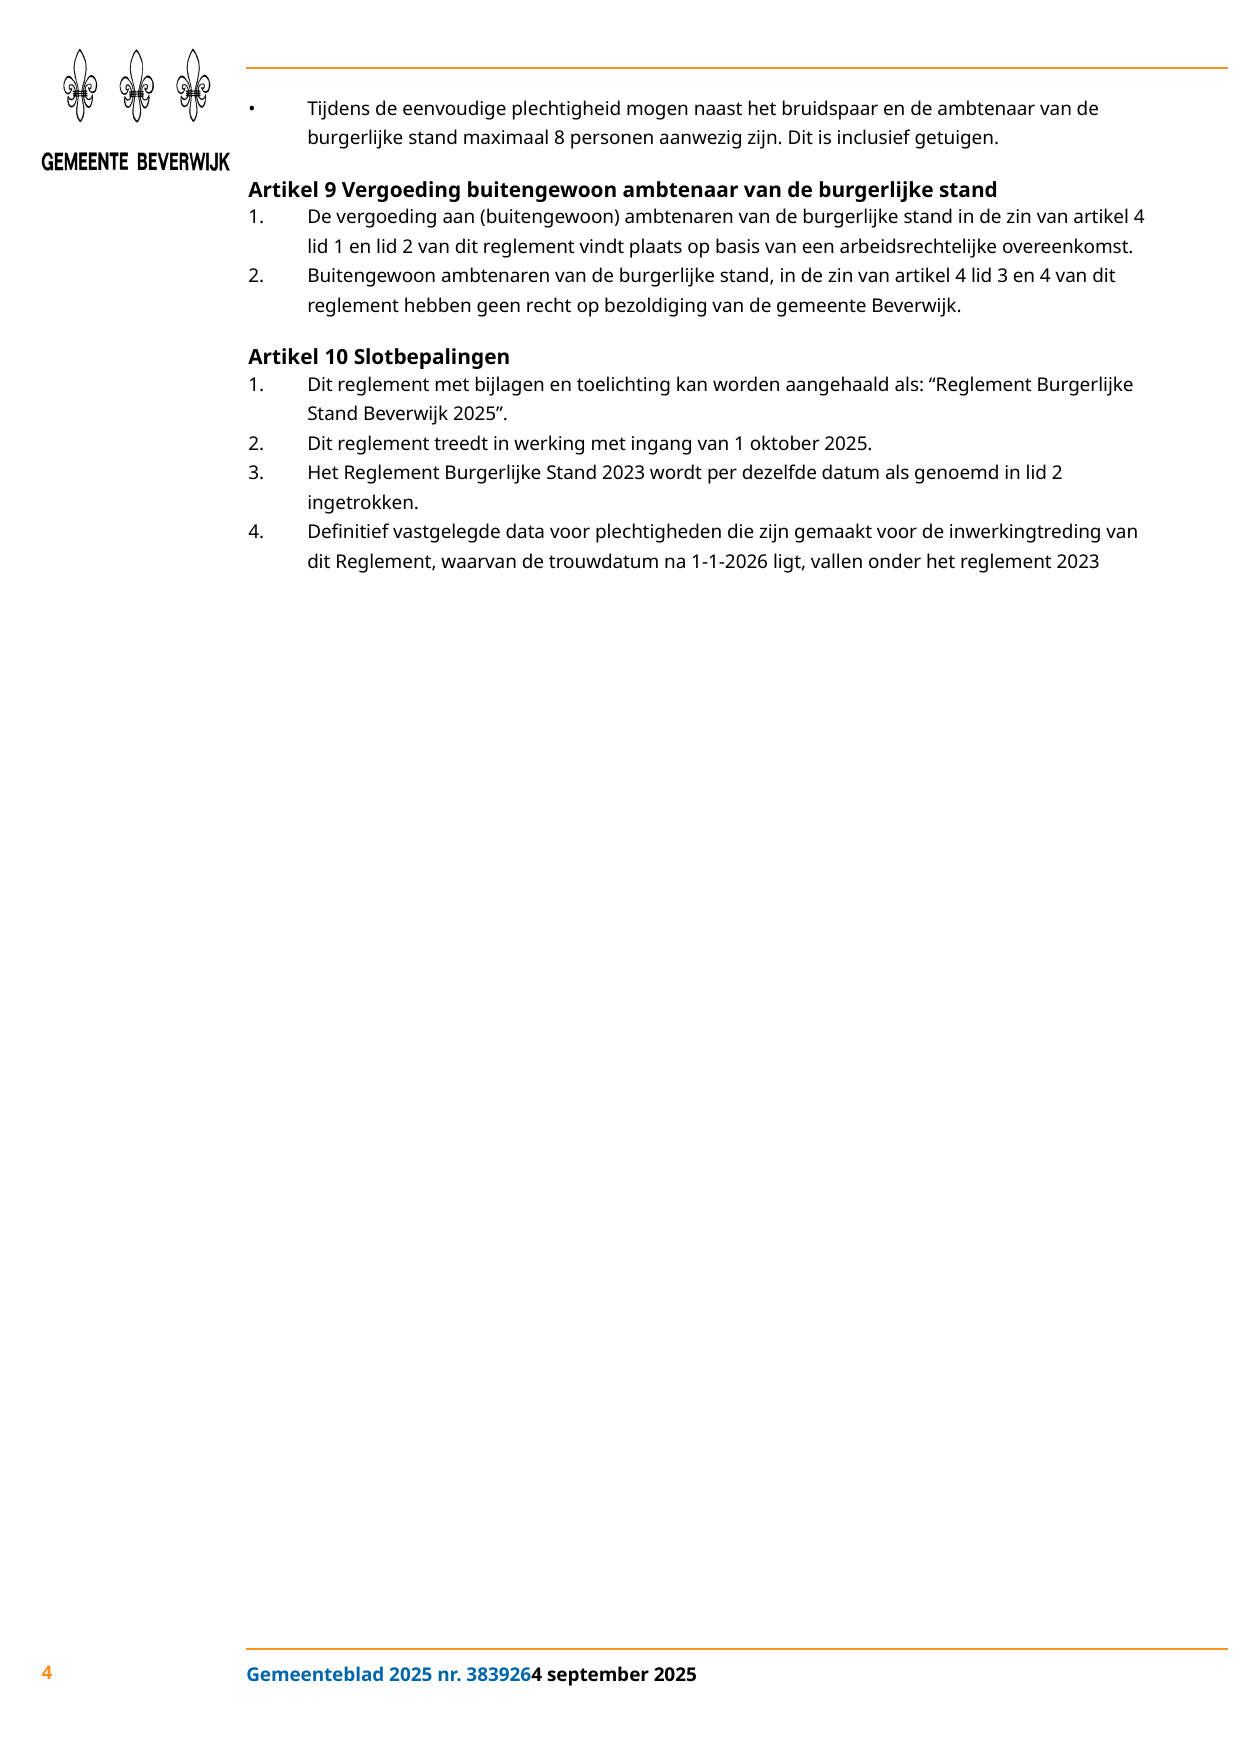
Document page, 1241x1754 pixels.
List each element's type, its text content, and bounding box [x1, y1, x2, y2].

picture [41, 47, 231, 172]
list Dit reglement treedt in werking met ingang van 1 oktober 2025. [248, 430, 1152, 456]
text Artikel 9 Vergoeding buitengewoon ambtenaar van de burgerlijke stand [248, 175, 1152, 203]
list Dit reglement met bijlagen en toelichting kan worden aangehaald als: “Reglement Burgerlijke Stand Beverwijk 2025”. [248, 371, 1152, 426]
list Tijdens de eenvoudige plechtigheid mogen naast het bruidspaar en de ambtenaar van de burgerlijke stand maximaal 8 personen aanwezig zijn. Dit is inclusief getuigen. [248, 95, 1152, 150]
list Definitief vastgelegde data voor plechtigheden die zijn gemaakt voor de inwerkingtreding van dit Reglement, waarvan de trouwdatum na 1-1-2026 ligt, vallen onder het reglement 2023 [248, 519, 1152, 574]
list Buitengewoon ambtenaren van de burgerlijke stand, in de zin van artikel 4 lid 3 en 4 van dit reglement hebben geen recht op bezoldiging van de gemeente Beverwijk. [248, 262, 1152, 318]
text Artikel 10 Slotbepalingen [248, 342, 1152, 371]
list De vergoeding aan (buitengewoon) ambtenaren van de burgerlijke stand in de zin van artikel 4 lid 1 en lid 2 van dit reglement vindt plaats op basis van een arbeidsrechtelijke overeenkomst. [248, 203, 1152, 258]
list Het Reglement Burgerlijke Stand 2023 wordt per dezelfde datum als genoemd in lid 2 ingetrokken. [248, 459, 1152, 515]
